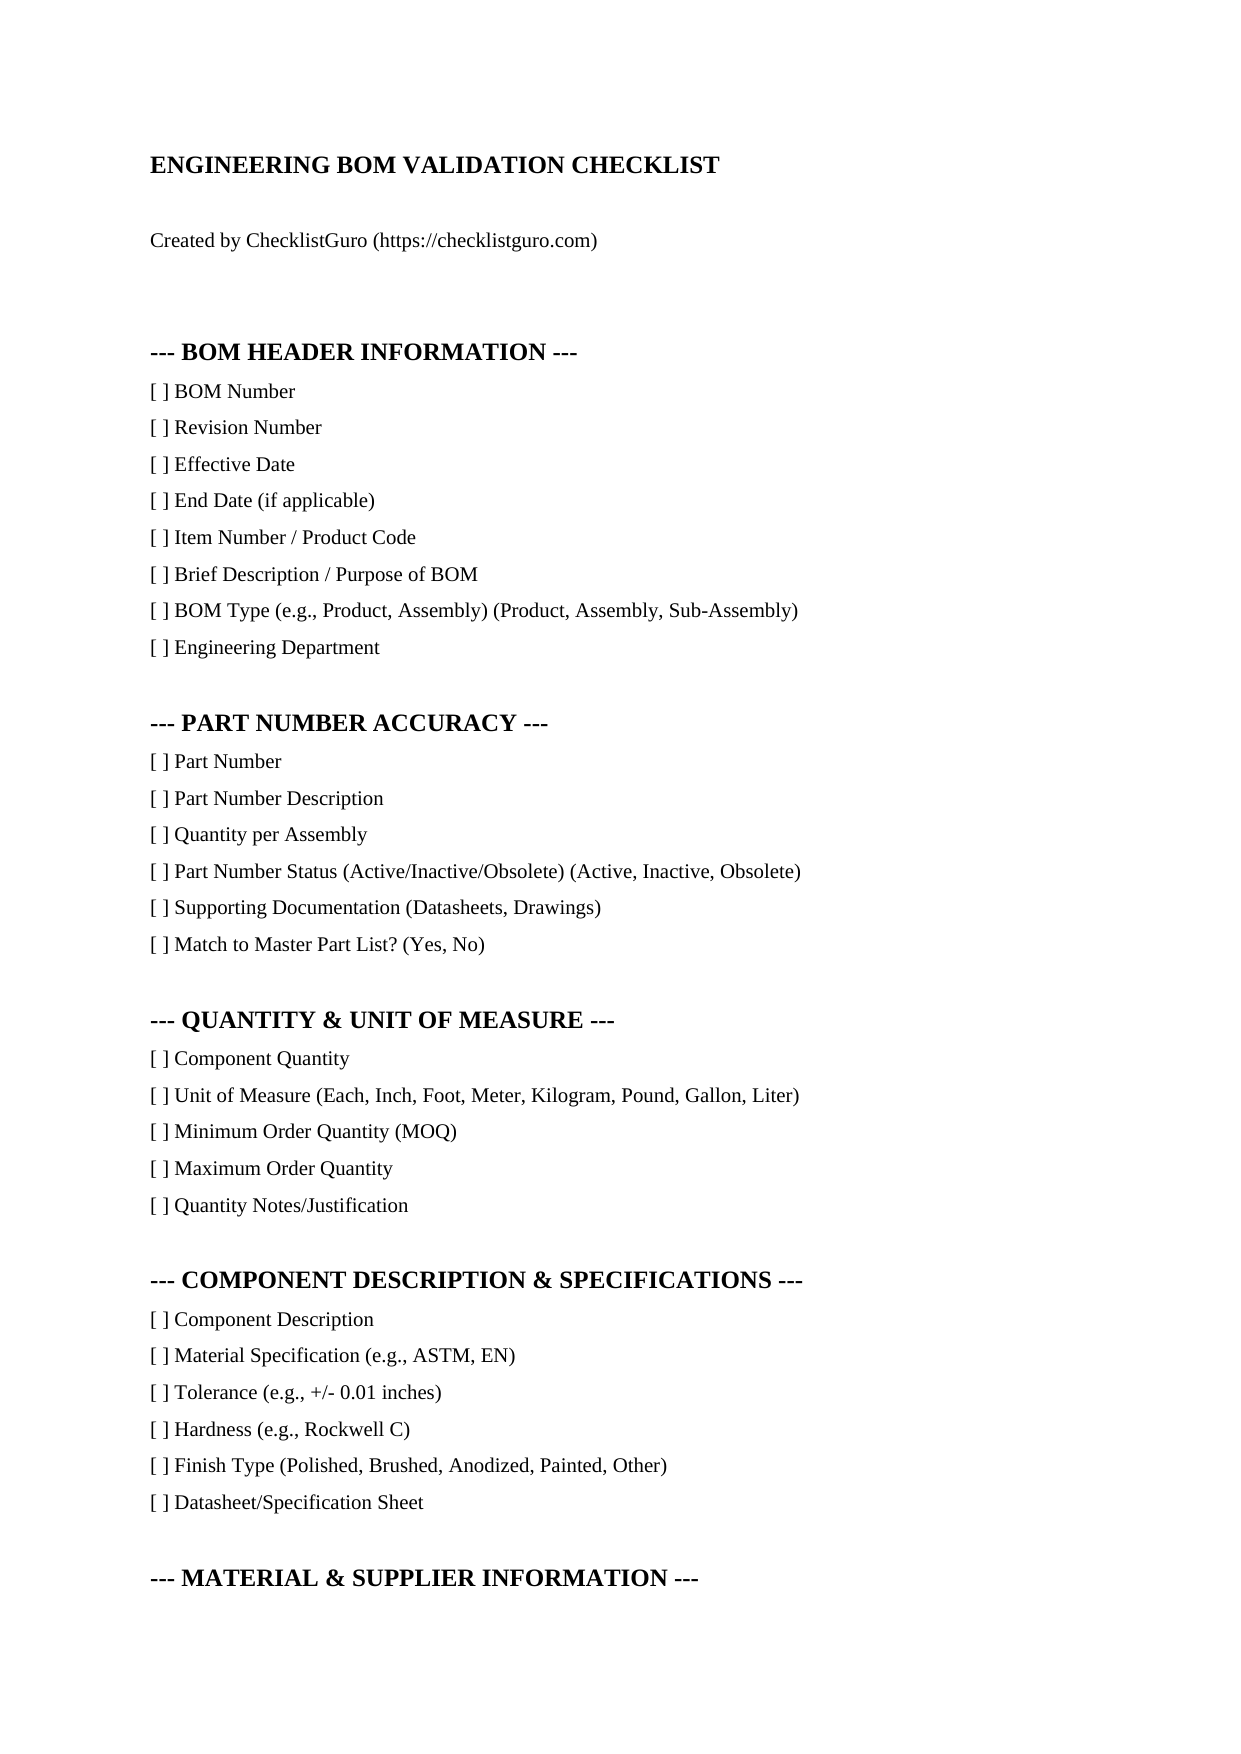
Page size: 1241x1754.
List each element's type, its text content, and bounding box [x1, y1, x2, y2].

text --- MATERIAL & SUPPLIER INFORMATION --- [150, 1563, 1090, 1592]
text [ ] Effective Date [150, 452, 1090, 476]
text [ ] BOM Type (e.g., Product, Assembly) (Product, Assembly, Sub-Assembly) [150, 598, 1090, 622]
text [ ] Quantity Notes/Justification [150, 1192, 1090, 1217]
text [ ] Part Number Status (Active/Inactive/Obsolete) (Active, Inactive, Obsolete) [150, 859, 1090, 883]
text [ ] Engineering Department [150, 635, 1090, 659]
text [ ] Minimum Order Quantity (MOQ) [150, 1119, 1090, 1143]
text [ ] Component Quantity [150, 1046, 1090, 1070]
text [ ] Component Description [150, 1307, 1090, 1331]
text Created by ChecklistGuro (https://checklistguro.com) [150, 228, 1090, 252]
text [ ] Quantity per Assembly [150, 822, 1090, 846]
text [ ] End Date (if applicable) [150, 488, 1090, 512]
text --- BOM HEADER INFORMATION --- [150, 337, 1090, 366]
text [ ] Item Number / Product Code [150, 525, 1090, 549]
text [ ] Match to Master Part List? (Yes, No) [150, 932, 1090, 956]
text [ ] Unit of Measure (Each, Inch, Foot, Meter, Kilogram, Pound, Gallon, Liter) [150, 1083, 1090, 1107]
text [ ] Tolerance (e.g., +/- 0.01 inches) [150, 1380, 1090, 1404]
text --- COMPONENT DESCRIPTION & SPECIFICATIONS --- [150, 1266, 1090, 1294]
text [ ] Part Number [150, 749, 1090, 773]
text [ ] Datasheet/Specification Sheet [150, 1490, 1090, 1514]
text [ ] Hardness (e.g., Rockwell C) [150, 1417, 1090, 1441]
text [ ] Revision Number [150, 415, 1090, 439]
text [ ] Part Number Description [150, 786, 1090, 810]
text [ ] Finish Type (Polished, Brushed, Anodized, Painted, Other) [150, 1453, 1090, 1477]
text --- QUANTITY & UNIT OF MEASURE --- [150, 1005, 1090, 1034]
text [ ] Brief Description / Purpose of BOM [150, 562, 1090, 586]
text ENGINEERING BOM VALIDATION CHECKLIST [150, 150, 1090, 179]
text [ ] Supporting Documentation (Datasheets, Drawings) [150, 895, 1090, 919]
text [ ] Material Specification (e.g., ASTM, EN) [150, 1343, 1090, 1367]
text --- PART NUMBER ACCURACY --- [150, 708, 1090, 737]
text [ ] BOM Number [150, 379, 1090, 403]
text [ ] Maximum Order Quantity [150, 1156, 1090, 1180]
